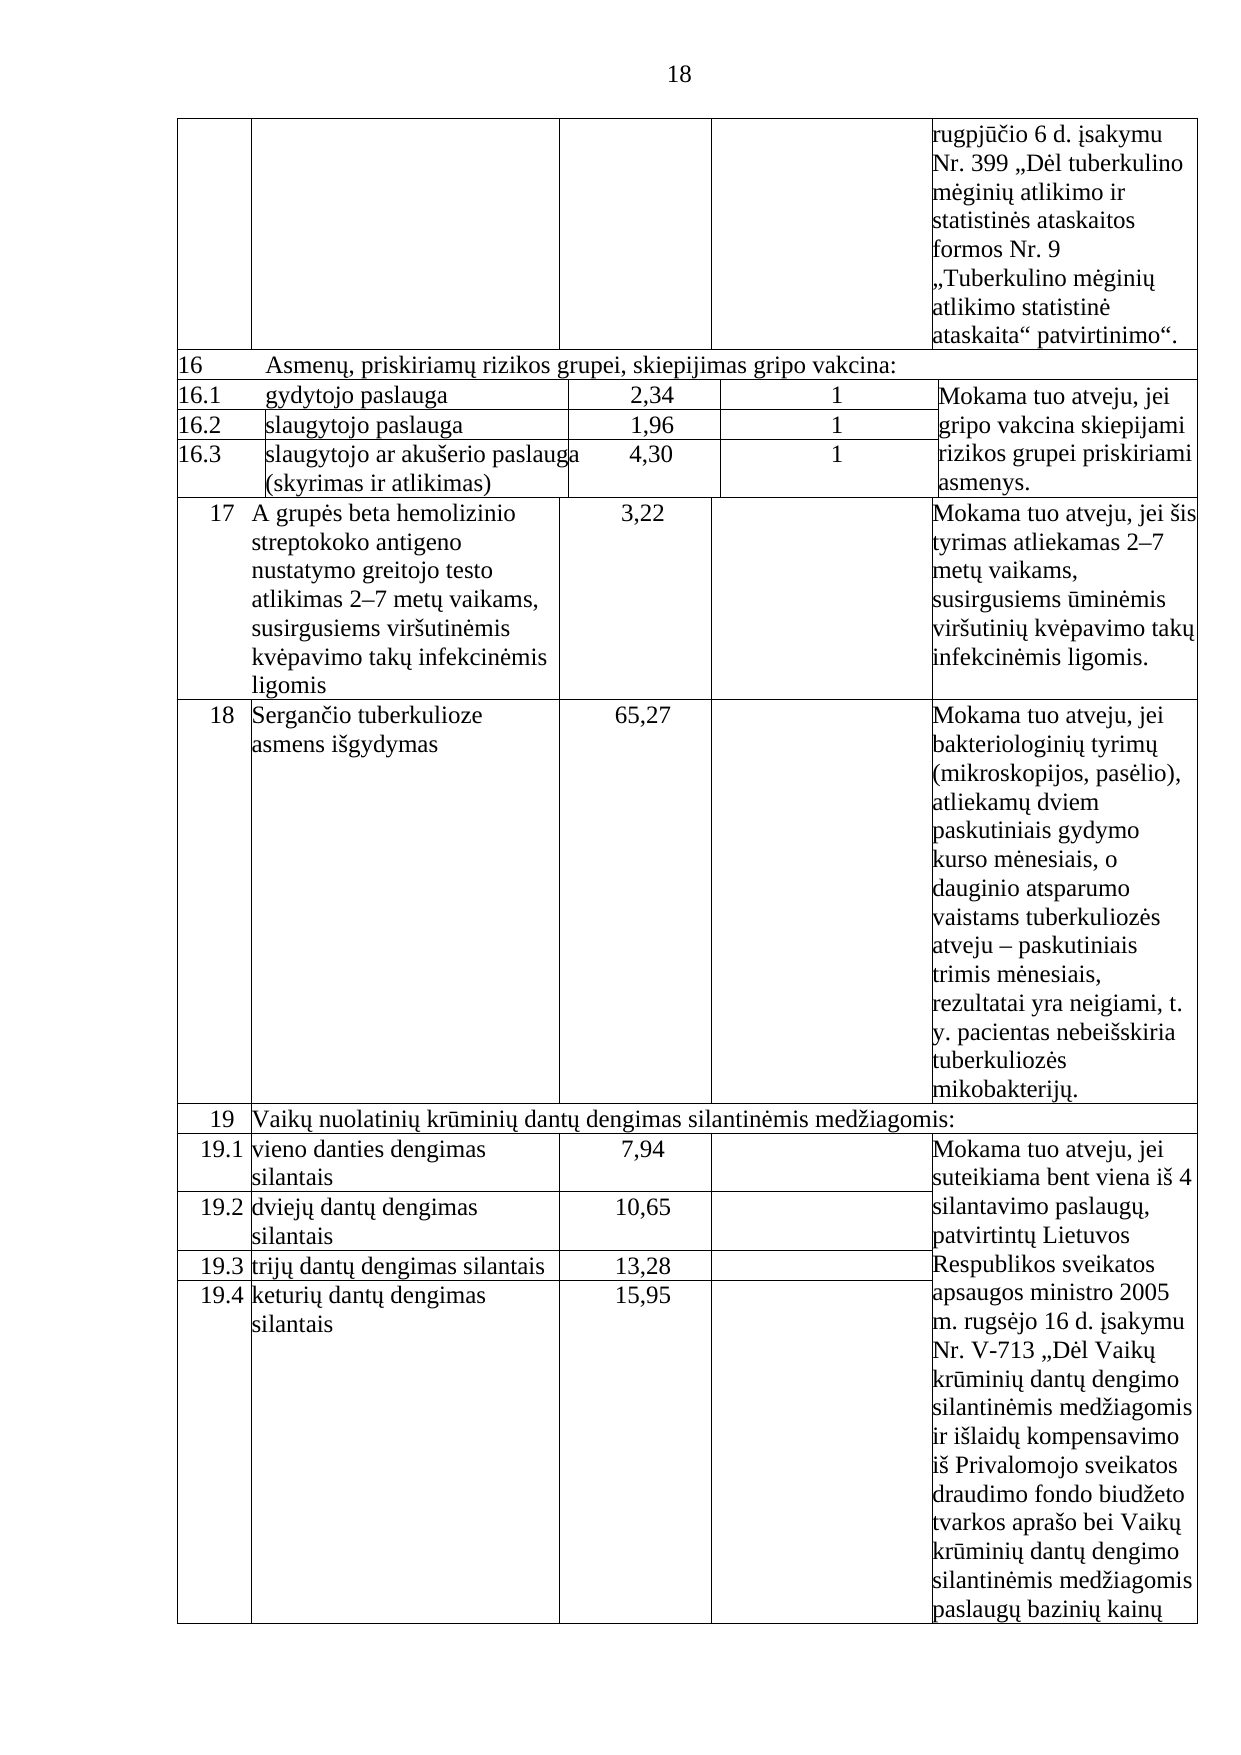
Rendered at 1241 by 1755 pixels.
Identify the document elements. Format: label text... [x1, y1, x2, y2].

table_cell [712, 119, 932, 349]
table_cell 10,65 [560, 1192, 711, 1250]
table_cell [712, 1134, 932, 1191]
table_cell [712, 1251, 932, 1279]
table_cell 19.3 [178, 1251, 251, 1279]
table_cell [712, 1192, 932, 1250]
table_cell 15,95 [560, 1281, 711, 1622]
table_cell Mokama tuo atveju, jei suteikiama bent viena iš 4 silantavimo paslaugų, patvirtintų Lietuvos Respublikos sveikatos apsaugos ministro 2005 m. rugsėjo 16 d. įsakymu Nr. V-713 „Dėl Vaikų krūminių dantų dengimo silantinėmis medžiagomis ir išlaidų kompensavimo iš Privalomojo sveikatos draudimo fondo biudžeto tvarkos aprašo bei Vaikų krūminių dantų dengimo silantinėmis medžiagomis paslaugų bazinių kainų [933, 1134, 1197, 1622]
table_cell 1 [721, 410, 938, 438]
table_cell [712, 498, 932, 699]
table_cell A grupės beta hemolizinio streptokoko antigeno nustatymo greitojo testo atlikimas 2–7 metų vaikams, susirgusiems viršutinėmis kvėpavimo takų infekcinėmis ligomis [252, 498, 559, 699]
table_cell 17 [178, 498, 251, 699]
table_cell [560, 119, 711, 349]
table_cell 19.2 [178, 1192, 251, 1250]
table_cell 1 [721, 440, 938, 497]
table_cell 1 [721, 380, 938, 409]
table_cell Vaikų nuolatinių krūminių dantų dengimas silantinėmis medžiagomis: [252, 1104, 1197, 1133]
table_cell Asmenų, priskiriamų rizikos grupei, skiepijimas gripo vakcina: [266, 350, 1197, 379]
table_cell 65,27 [560, 700, 711, 1103]
table_cell vieno danties dengimas silantais [252, 1134, 559, 1191]
table_cell trijų dantų dengimas silantais [252, 1251, 559, 1279]
table_cell 4,30 [569, 440, 720, 497]
table_cell 16.2 [178, 410, 265, 438]
table_cell 13,28 [560, 1251, 711, 1279]
table_cell Sergančio tuberkulioze asmens išgydymas [252, 700, 559, 1103]
table_cell 16 [178, 350, 265, 379]
table_cell 16.3 [178, 440, 265, 497]
table_cell 2,34 [569, 380, 720, 409]
table_cell Mokama tuo atveju, jei gripo vakcina skiepijami rizikos grupei priskiriami asmenys. [939, 380, 1197, 497]
table_cell [252, 119, 559, 349]
table_cell 1,96 [569, 410, 720, 438]
table_cell 19.4 [178, 1281, 251, 1622]
table_cell gydytojo paslauga [266, 380, 568, 409]
table_cell 16.1 [178, 380, 265, 409]
table_cell [712, 700, 932, 1103]
table_cell dviejų dantų dengimas silantais [252, 1192, 559, 1250]
table_cell 7,94 [560, 1134, 711, 1191]
table_cell 3,22 [560, 498, 711, 699]
table_cell 19 [178, 1104, 251, 1133]
table_cell 19.1 [178, 1134, 251, 1191]
table_cell 18 [178, 700, 251, 1103]
table_cell keturių dantų dengimas silantais [252, 1281, 559, 1622]
table_cell Mokama tuo atveju, jei šis tyrimas atliekamas 2–7 metų vaikams, susirgusiems ūminėmis viršutinių kvėpavimo takų infekcinėmis ligomis. [933, 498, 1197, 699]
table_cell rugpjūčio 6 d. įsakymu Nr. 399 „Dėl tuberkulino mėginių atlikimo ir statistinės ataskaitos formos Nr. 9 „Tuberkulino mėginių atlikimo statistinė ataskaita“ patvirtinimo“. [933, 119, 1197, 349]
table_cell slaugytojo paslauga [266, 410, 568, 438]
table_cell slaugytojo ar akušerio paslauga (skyrimas ir atlikimas) [266, 440, 568, 497]
table_cell [712, 1281, 932, 1622]
table_cell Mokama tuo atveju, jei bakteriologinių tyrimų (mikroskopijos, pasėlio), atliekamų dviem paskutiniais gydymo kurso mėnesiais, o dauginio atsparumo vaistams tuberkuliozės atveju – paskutiniais trimis mėnesiais, rezultatai yra neigiami, t. y. pacientas nebeišskiria tuberkuliozės mikobakterijų. [933, 700, 1197, 1103]
table_cell [178, 119, 251, 349]
